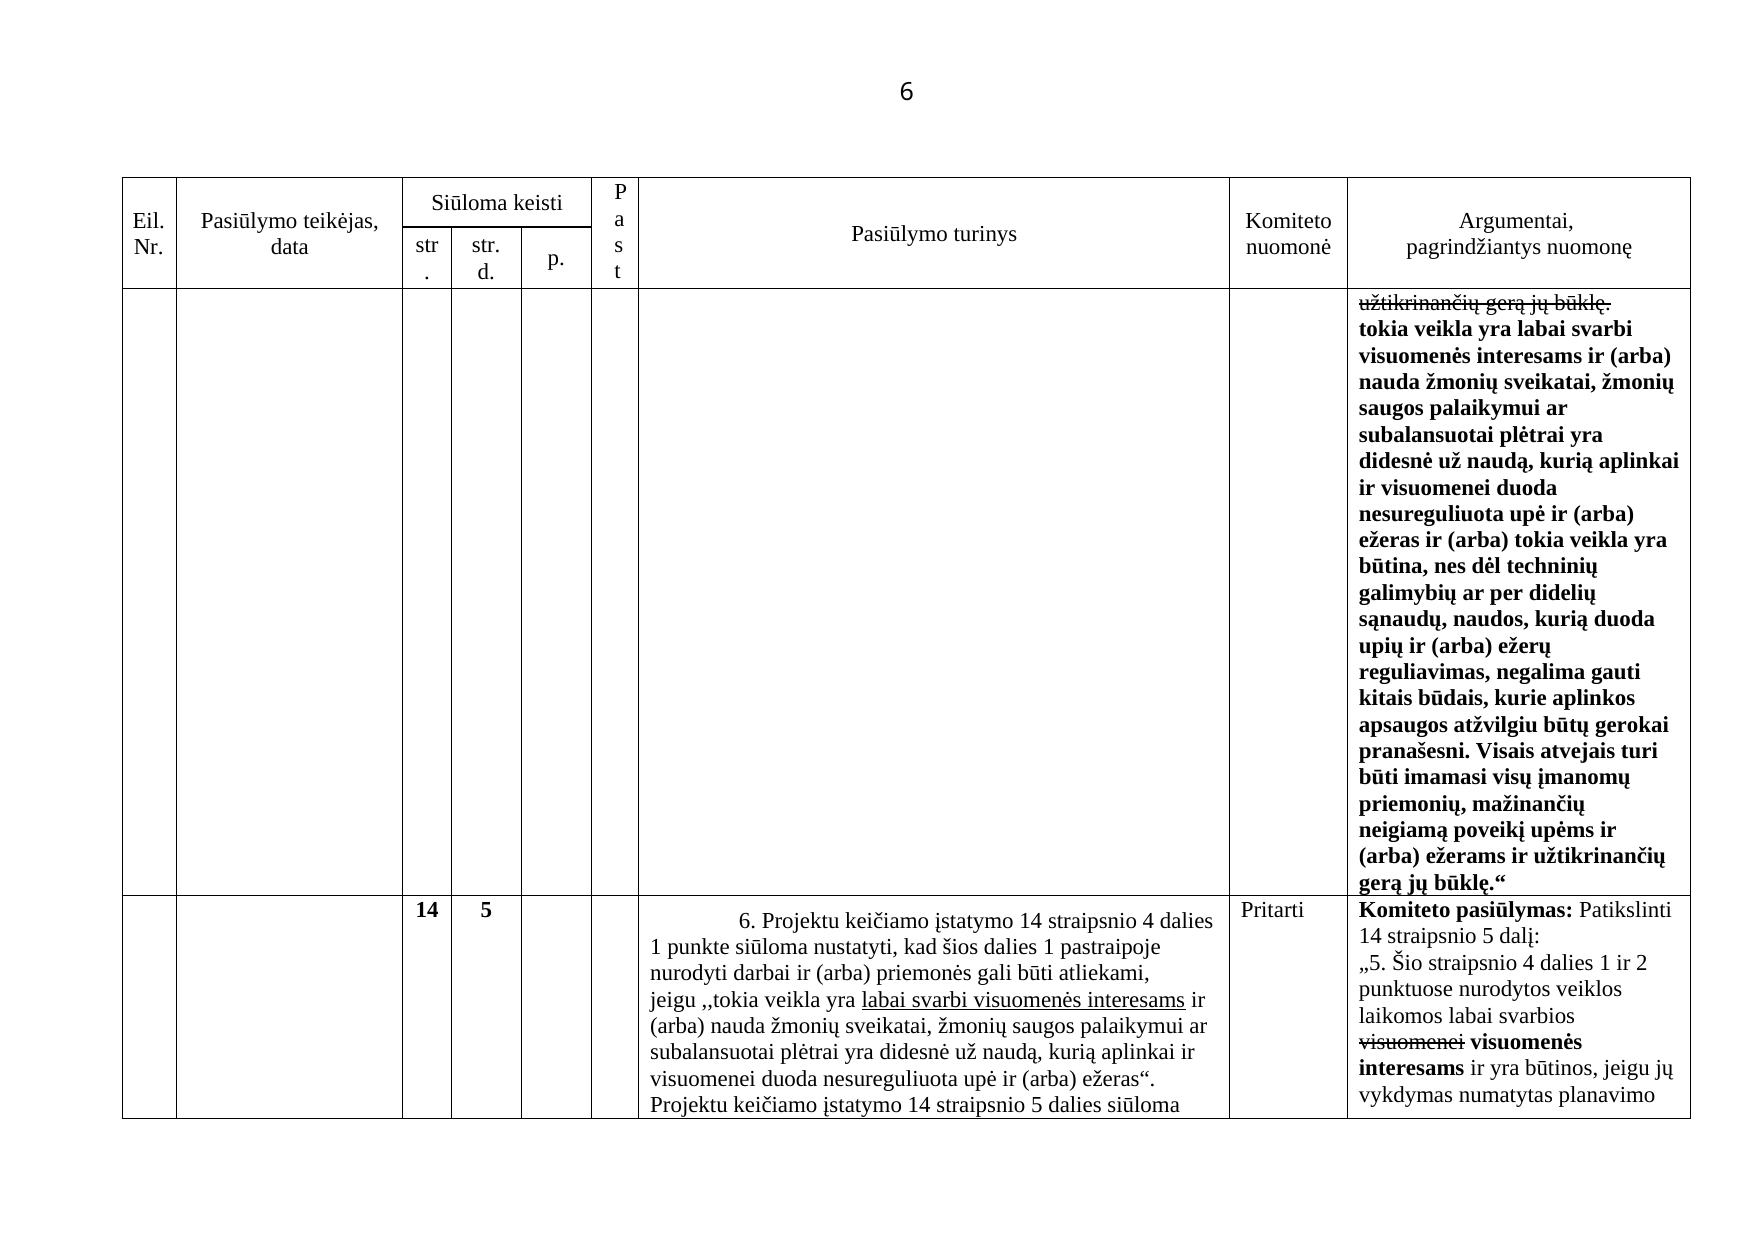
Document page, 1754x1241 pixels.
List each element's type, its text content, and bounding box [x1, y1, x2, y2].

table_header Eil. Nr. [123, 178, 176, 288]
table_header Pasiūlymo turinys [639, 178, 1229, 288]
table_cell užtikrinančių gerą jų būklę. tokia veikla yra labai svarbi visuomenės interesams ir (arba) nauda žmonių sveikatai, žmonių saugos palaikymui ar subalansuotai plėtrai yra didesnė už naudą, kurią aplinkai ir visuomenei duoda nesureguliuota upė ir (arba) ežeras ir (arba) tokia veikla yra būtina, nes dėl techninių galimybių ar per didelių sąnaudų, naudos, kurią duoda upių ir (arba) ežerų reguliavimas, negalima gauti kitais būdais, kurie aplinkos apsaugos atžvilgiu būtų gerokai pranašesni. Visais atvejais turi būti imamasi visų įmanomų priemonių, mažinančių neigiamą poveikį upėms ir (arba) ežerams ir užtikrinančių gerą jų būklę.“ [1348, 289, 1690, 895]
table_cell [639, 289, 1229, 895]
table_cell [1230, 289, 1347, 895]
table_header Komiteto nuomonė [1230, 178, 1347, 288]
table_cell [123, 896, 176, 1117]
table_cell p. [522, 228, 591, 288]
table_cell [592, 289, 638, 895]
table_cell 6. Projektu keičiamo įstatymo 14 straipsnio 4 dalies 1 punkte siūloma nustatyti, kad šios dalies 1 pastraipoje nurodyti darbai ir (arba) priemonės gali būti atliekami, jeigu ,,tokia veikla yra labai svarbi visuomenės interesams ir (arba) nauda žmonių sveikatai, žmonių saugos palaikymui ar subalansuotai plėtrai yra didesnė už naudą, kurią aplinkai ir visuomenei duoda nesureguliuota upė ir (arba) ežeras“. Projektu keičiamo įstatymo 14 straipsnio 5 dalies siūloma [639, 896, 1229, 1117]
table_cell Komiteto pasiūlymas: Patikslinti 14 straipsnio 5 dalį: „5. Šio straipsnio 4 dalies 1 ir 2 punktuose nurodytos veiklos laikomos labai svarbios visuomenei visuomenės interesams ir yra būtinos, jeigu jų vykdymas numatytas planavimo [1348, 896, 1690, 1117]
table_cell 14 [403, 896, 451, 1117]
table_header Pasiūlymo teikėjas, data [177, 178, 402, 288]
table_cell [592, 896, 638, 1117]
table_cell [522, 896, 591, 1117]
table_cell str. d. [452, 228, 521, 288]
table_cell [522, 289, 591, 895]
table_cell [177, 289, 402, 895]
table_cell [403, 289, 451, 895]
table_header Pastabos [592, 178, 638, 288]
table_cell Pritarti [1230, 896, 1347, 1117]
table_cell str. [403, 228, 451, 288]
table_cell [123, 289, 176, 895]
table_cell [452, 289, 521, 895]
table_cell 5 [452, 896, 521, 1117]
table_header Siūloma keisti [403, 178, 591, 226]
table_cell [177, 896, 402, 1117]
table_header Argumentai, pagrindžiantys nuomonę [1348, 178, 1690, 288]
